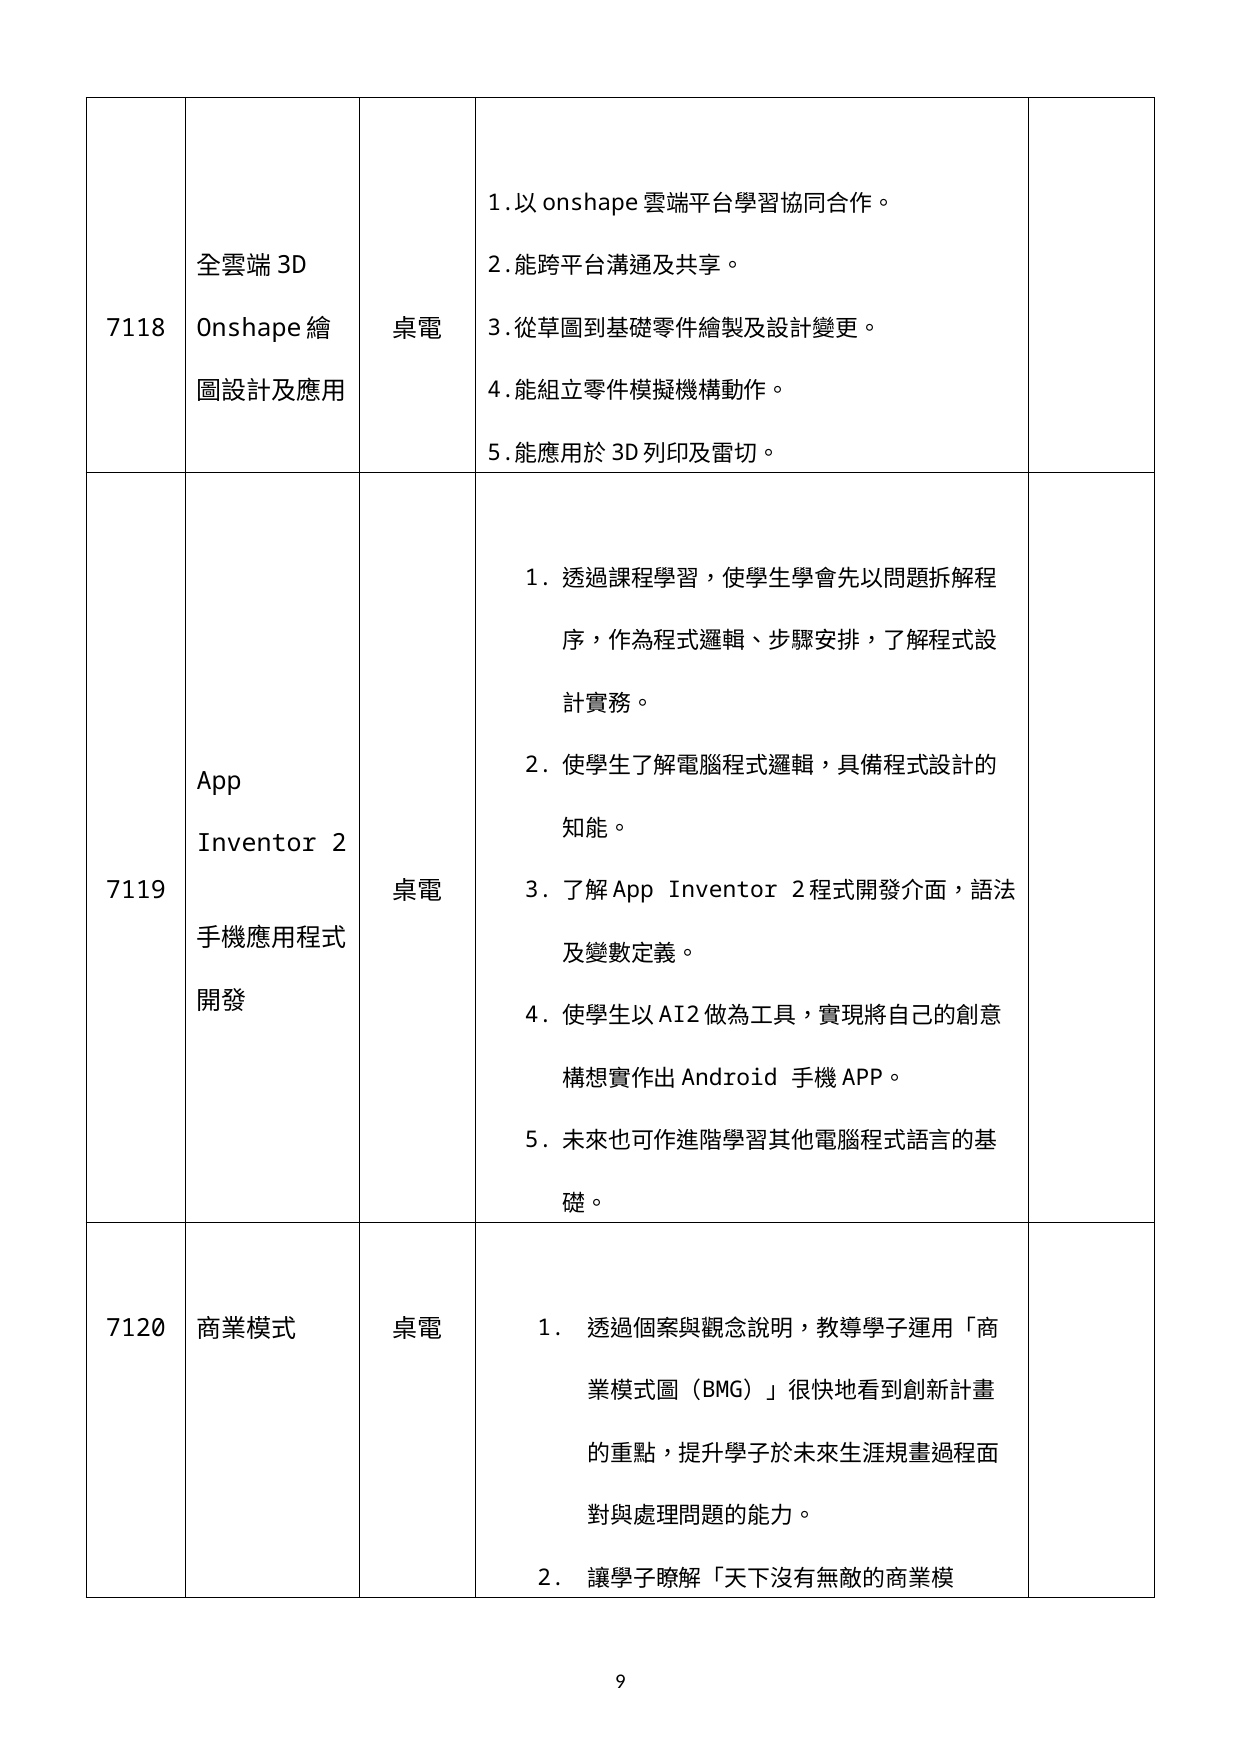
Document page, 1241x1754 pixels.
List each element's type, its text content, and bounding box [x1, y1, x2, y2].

table_cell 7118 [87, 98, 185, 472]
table_cell [1029, 98, 1154, 472]
table_cell 商業模式 [186, 1223, 359, 1597]
table_cell 全雲端3D Onshape繪圖設計及應用 [186, 98, 359, 472]
table_cell [1029, 473, 1154, 1222]
table_cell 7120 [87, 1223, 185, 1597]
table_cell 透過課程學習，使學生學會先以問題拆解程序，作為程式邏輯、步驟安排，了解程式設計實務。 使學生了解電腦程式邏輯，具備程式設計的知能。 了解App Inventor 2程式開發介面，語法及變數定義。 使學生以AI2做為工具，實現將自己的創意構想實作出Android 手機APP。 未來也可作進階學習其他電腦程式語言的基礎。 [476, 473, 1028, 1222]
table_cell App Inventor 2 手機應用程式開發 [186, 473, 359, 1222]
table_cell 桌電 [360, 98, 475, 472]
table_cell 桌電 [360, 473, 475, 1222]
table_cell 1.以onshape雲端平台學習協同合作。 2.能跨平台溝通及共享。 3.從草圖到基礎零件繪製及設計變更。 4.能組立零件模擬機構動作。 5.能應用於3D列印及雷切。 [476, 98, 1028, 472]
table_cell 桌電 [360, 1223, 475, 1597]
table_cell 7119 [87, 473, 185, 1222]
table_cell 透過個案與觀念說明，教導學子運用「商業模式圖（BMG）」很快地看到創新計畫的重點，提升學子於未來生涯規畫過程面對與處理問題的能力。 讓學子瞭解「天下沒有無敵的商業模 [476, 1223, 1028, 1597]
table_cell [1029, 1223, 1154, 1597]
